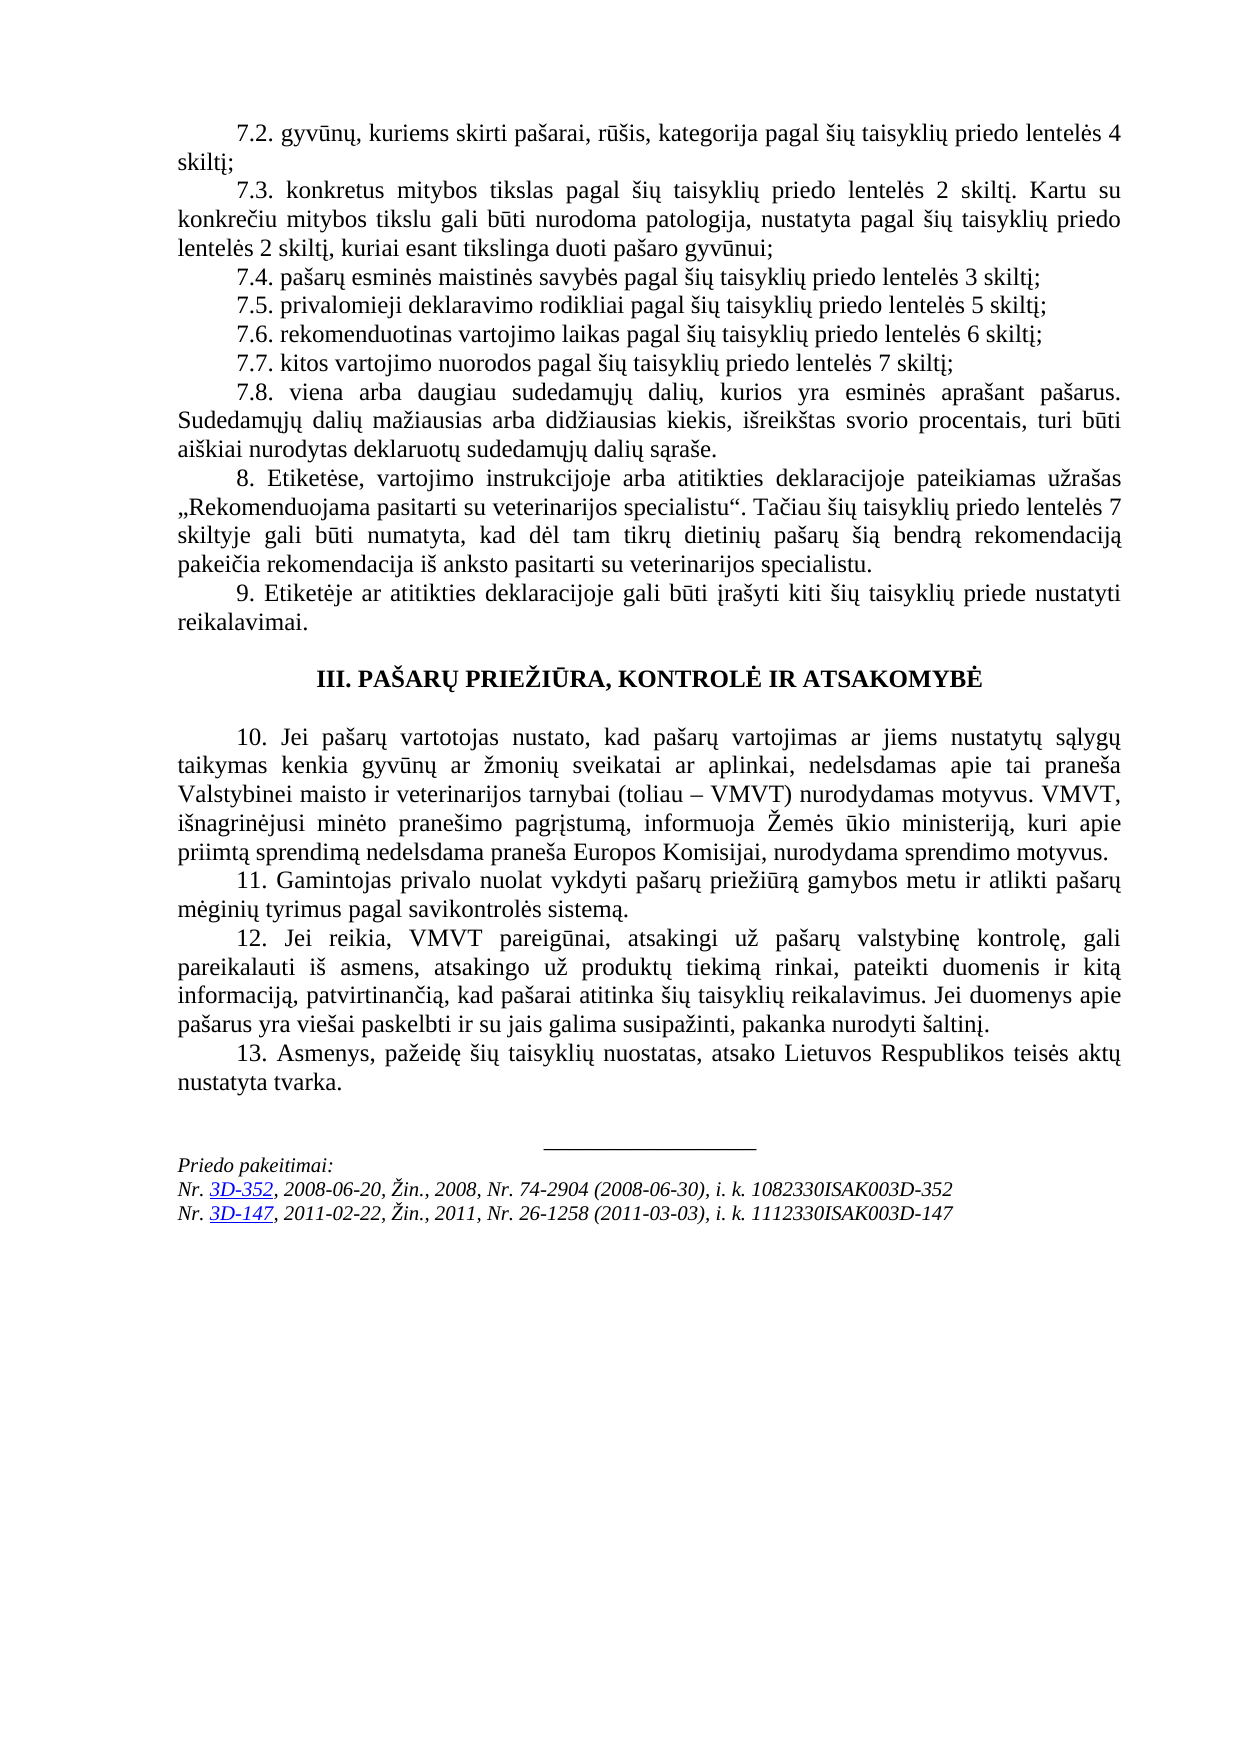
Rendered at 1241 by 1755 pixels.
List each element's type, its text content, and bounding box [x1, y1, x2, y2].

text 8. Etiketėse, vartojimo instrukcijoje arba atitikties deklaracijoje pateikiamas užrašas „Rekomenduojama pasitarti su veterinarijos specialistu“. Tačiau šių taisyklių priedo lentelės 7 skiltyje gali būti numatyta, kad dėl tam tikrų dietinių pašarų šią bendrą rekomendaciją pakeičia rekomendacija iš anksto pasitarti su veterinarijos specialistu. [177, 463, 1122, 578]
text 13. Asmenys, pažeidę šių taisyklių nuostatas, atsako Lietuvos Respublikos teisės aktų nustatyta tvarka. [177, 1038, 1122, 1096]
text 7.7. kitos vartojimo nuorodos pagal šių taisyklių priedo lentelės 7 skiltį; [177, 348, 1122, 377]
text 11. Gamintojas privalo nuolat vykdyti pašarų priežiūrą gamybos metu ir atlikti pašarų mėginių tyrimus pagal savikontrolės sistemą. [177, 866, 1122, 923]
text 12. Jei reikia, VMVT pareigūnai, atsakingi už pašarų valstybinę kontrolę, gali pareikalauti iš asmens, atsakingo už produktų tiekimą rinkai, pateikti duomenis ir kitą informaciją, patvirtinančią, kad pašarai atitinka šių taisyklių reikalavimus. Jei duomenys apie pašarus yra viešai paskelbti ir su jais galima susipažinti, pakanka nurodyti šaltinį. [177, 923, 1122, 1038]
text 7.4. pašarų esminės maistinės savybės pagal šių taisyklių priedo lentelės 3 skiltį; [177, 262, 1122, 291]
text 9. Etiketėje ar atitikties deklaracijoje gali būti įrašyti kiti šių taisyklių priede nustatyti reikalavimai. [177, 578, 1122, 636]
text 7.6. rekomenduotinas vartojimo laikas pagal šių taisyklių priedo lentelės 6 skiltį; [177, 319, 1122, 348]
text 7.2. gyvūnų, kuriems skirti pašarai, rūšis, kategorija pagal šių taisyklių priedo lentelės 4 skiltį; [177, 118, 1122, 176]
text 7.3. konkretus mitybos tikslas pagal šių taisyklių priedo lentelės 2 skiltį. Kartu su konkrečiu mitybos tikslu gali būti nurodoma patologija, nustatyta pagal šių taisyklių priedo lentelės 2 skiltį, kuriai esant tikslinga duoti pašaro gyvūnui; [177, 176, 1122, 262]
text _________________ [177, 1124, 1122, 1153]
text III. PAŠARŲ PRIEŽIŪRA, KONTROLĖ IR ATSAKOMYBĖ [177, 664, 1122, 693]
text 7.5. privalomieji deklaravimo rodikliai pagal šių taisyklių priedo lentelės 5 skiltį; [177, 291, 1122, 319]
text 7.8. viena arba daugiau sudedamųjų dalių, kurios yra esminės aprašant pašarus. Sudedamųjų dalių mažiausias arba didžiausias kiekis, išreikštas svorio procentais, turi būti aiškiai nurodytas deklaruotų sudedamųjų dalių sąraše. [177, 377, 1122, 463]
text Priedo pakeitimai: [177, 1153, 1122, 1177]
text 10. Jei pašarų vartotojas nustato, kad pašarų vartojimas ar jiems nustatytų sąlygų taikymas kenkia gyvūnų ar žmonių sveikatai ar aplinkai, nedelsdamas apie tai praneša Valstybinei maisto ir veterinarijos tarnybai (toliau – VMVT) nurodydamas motyvus. VMVT, išnagrinėjusi minėto pranešimo pagrįstumą, informuoja Žemės ūkio ministeriją, kuri apie priimtą sprendimą nedelsdama praneša Europos Komisijai, nurodydama sprendimo motyvus. [177, 722, 1122, 866]
text Nr. 3D-147, 2011-02-22, Žin., 2011, Nr. 26-1258 (2011-03-03), i. k. 1112330ISAK003D-147 [177, 1201, 1122, 1225]
text Nr. 3D-352, 2008-06-20, Žin., 2008, Nr. 74-2904 (2008-06-30), i. k. 1082330ISAK003D-352 [177, 1177, 1122, 1201]
